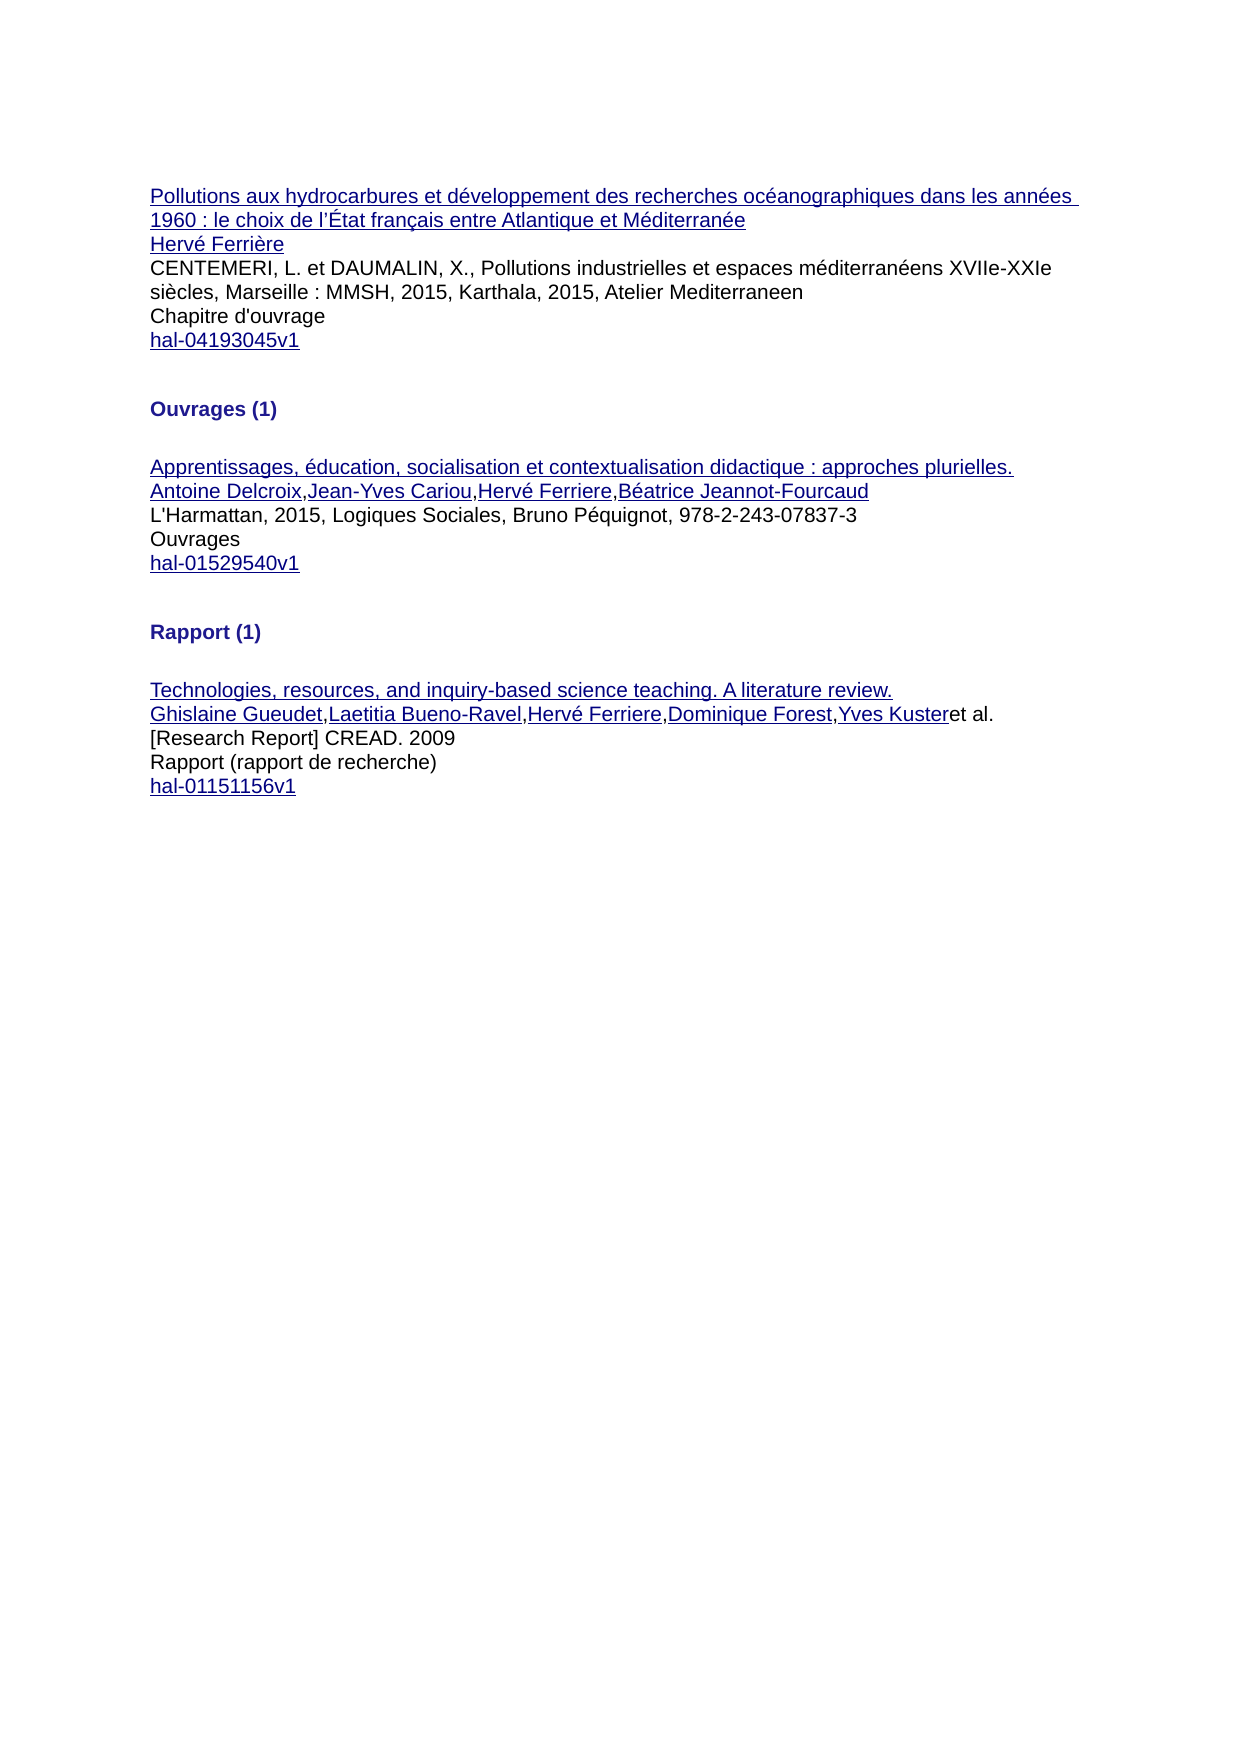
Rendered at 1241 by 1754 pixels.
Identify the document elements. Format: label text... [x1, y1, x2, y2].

table_header Pollutions aux hydrocarbures et développement des recherches océanographiques dans les années 1960 : le choix de l’État français entre Atlantique et Méditerranée Hervé Ferrière CENTEMERI, L. et DAUMALIN, X., Pollutions industrielles et espaces méditerranéens XVIIe-XXIe siècles, Marseille : MMSH, 2015, Karthala, 2015, Atelier Mediterraneen Chapitre d'ouvrage hal-04193045v1 [150, 184, 1090, 352]
table_header Technologies, resources, and inquiry-based science teaching. A literature review. Ghislaine Gueudet,Laetitia Bueno-Ravel,Hervé Ferriere,Dominique Forest,Yves Kusteret al. [Research Report] CREAD. 2009 Rapport (rapport de recherche) hal-01151156v1 [150, 678, 1090, 798]
subtitle Ouvrages (1) [150, 397, 1090, 421]
table_header Apprentissages, éducation, socialisation et contextualisation didactique : approches plurielles. Antoine Delcroix,Jean-Yves Cariou,Hervé Ferriere,Béatrice Jeannot-Fourcaud L'Harmattan, 2015, Logiques Sociales, Bruno Péquignot, 978-2-243-07837-3 Ouvrages hal-01529540v1 [150, 455, 1090, 575]
subtitle Rapport (1) [150, 620, 1090, 644]
